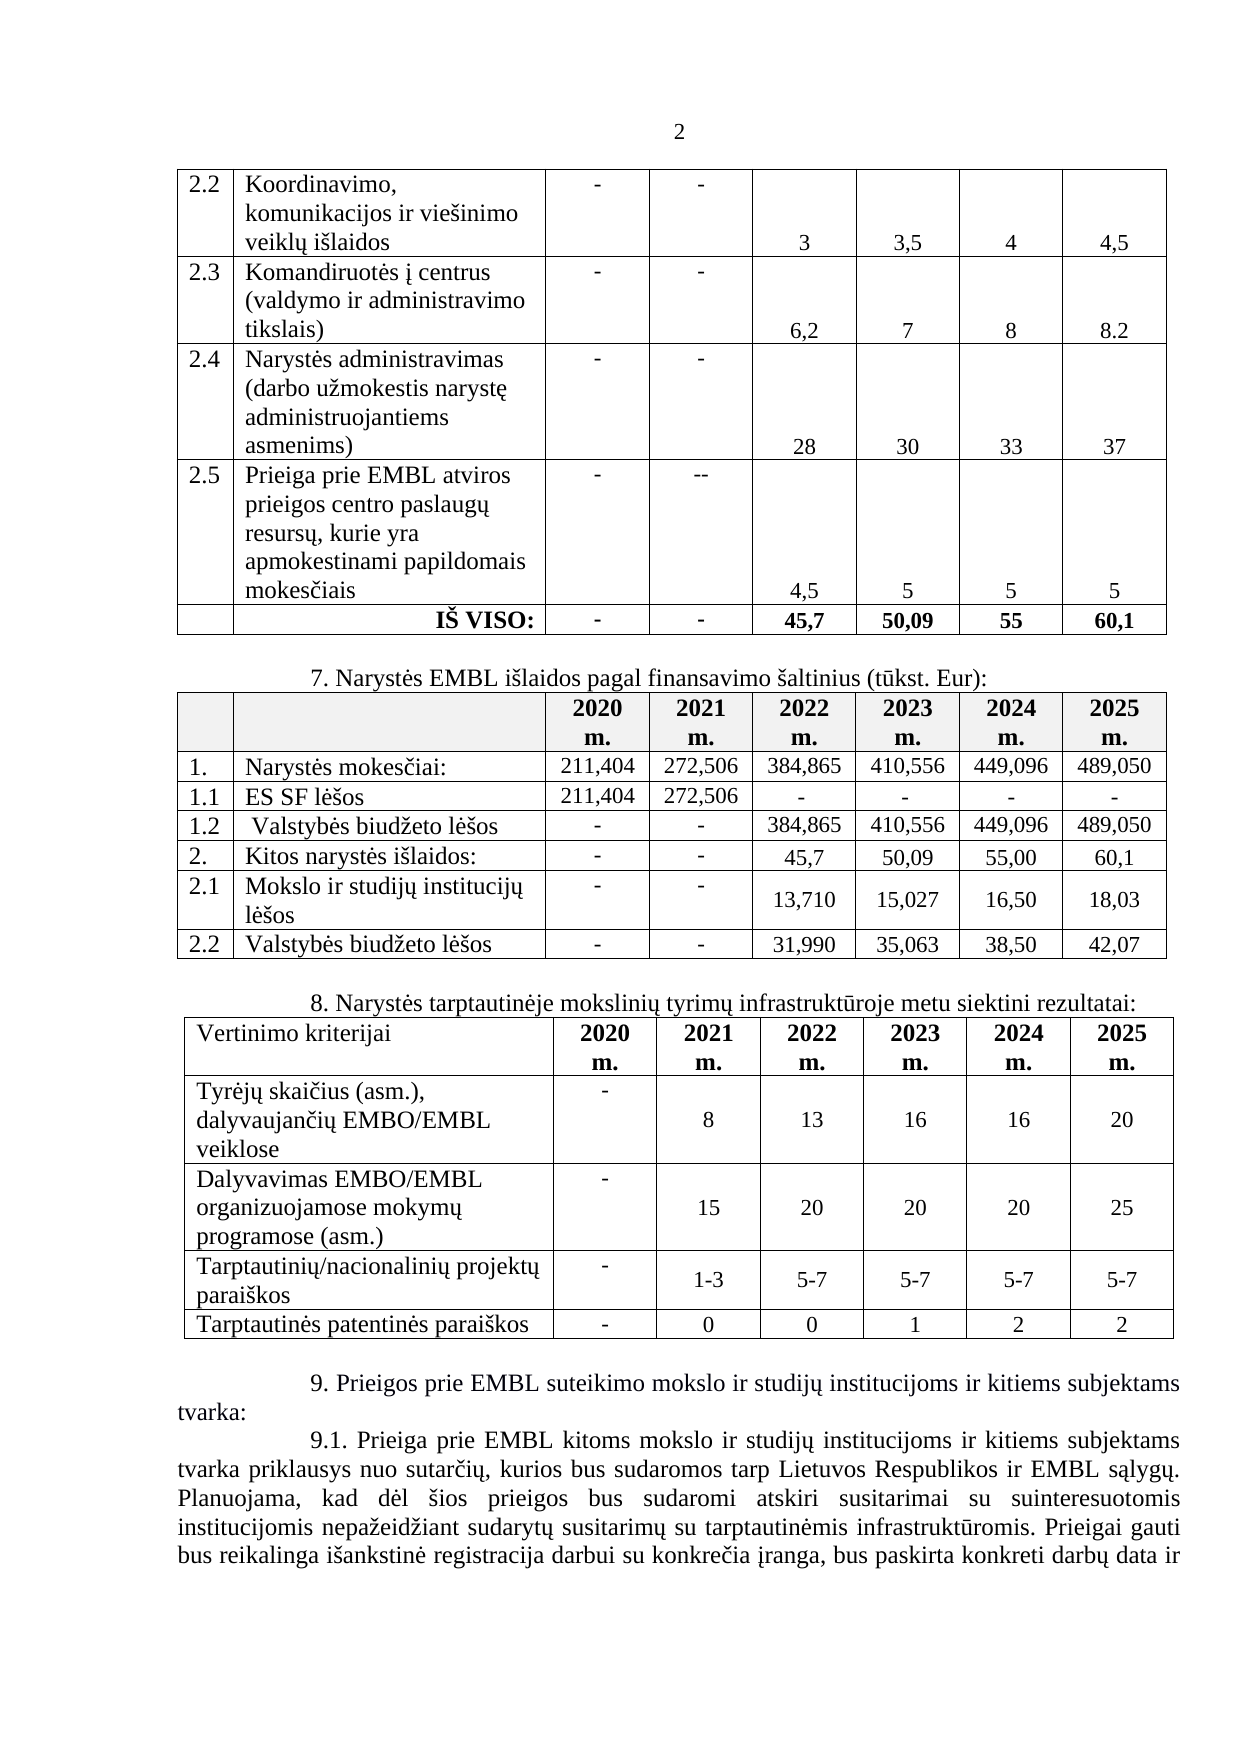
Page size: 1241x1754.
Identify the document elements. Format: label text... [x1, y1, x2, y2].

table_cell - [554, 1251, 656, 1308]
table_cell 1. [178, 752, 233, 781]
table_cell 60,1 [1063, 841, 1166, 870]
table_cell 38,50 [960, 930, 1062, 958]
table_cell 31,990 [753, 930, 855, 958]
table_cell Prieiga prie EMBL atviros prieigos centro paslaugų resursų, kurie yra apmokestinami papildomais mokesčiais [234, 460, 545, 604]
table_cell 8.2 [1063, 257, 1166, 343]
table_header 2020 m. [546, 693, 649, 751]
table_cell - [546, 605, 649, 634]
table_cell 50,09 [857, 605, 959, 634]
text 8. Narystės tarptautinėje mokslinių tyrimų infrastruktūroje metu siektini rezultatai: [177, 988, 1181, 1017]
table_cell 384,865 [753, 811, 855, 840]
table_cell 2.2 [178, 170, 233, 256]
table_cell - [650, 605, 752, 634]
table_cell 1-3 [657, 1251, 760, 1308]
table_cell 4,5 [1063, 170, 1166, 256]
table_cell 16 [967, 1076, 1070, 1163]
table_cell Koordinavimo, komunikacijos ir viešinimo veiklų išlaidos [234, 170, 545, 256]
table_cell 35,063 [856, 930, 959, 958]
table_cell 33 [960, 344, 1062, 459]
table_cell 272,506 [650, 752, 752, 781]
table_cell 449,096 [960, 811, 1062, 840]
table_cell - [960, 782, 1062, 810]
table_cell 5 [960, 460, 1062, 604]
table_cell 0 [761, 1310, 863, 1338]
table_cell 2. [178, 841, 233, 870]
table_cell 8 [960, 257, 1062, 343]
table_cell 1 [864, 1310, 966, 1338]
table_cell 42,07 [1063, 930, 1166, 958]
table_cell 4,5 [753, 460, 856, 604]
table_cell 16 [864, 1076, 966, 1163]
table_cell 8 [657, 1076, 760, 1163]
table_cell 60,1 [1063, 605, 1166, 634]
table_cell - [554, 1164, 656, 1250]
table_cell 6,2 [753, 257, 856, 343]
table_header 2025 m. [1071, 1018, 1173, 1075]
table_cell 2.3 [178, 257, 233, 343]
table_cell [178, 605, 233, 634]
table_cell - [650, 170, 752, 256]
table_header 2024 m. [960, 693, 1062, 751]
table_cell - [650, 871, 752, 928]
table_cell Komandiruotės į centrus (valdymo ir administravimo tikslais) [234, 257, 545, 343]
table_cell 4 [960, 170, 1062, 256]
table_cell 55 [960, 605, 1062, 634]
table_cell 489,050 [1063, 811, 1166, 840]
table_cell Valstybės biudžeto lėšos [234, 811, 545, 840]
table_cell 0 [657, 1310, 760, 1338]
table_cell 2.2 [178, 930, 233, 958]
table_cell IŠ VISO: [234, 605, 545, 634]
table_cell 2 [1071, 1310, 1173, 1338]
table_cell 20 [1071, 1076, 1173, 1163]
table_cell 5-7 [864, 1251, 966, 1308]
table_header Vertinimo kriterijai [185, 1018, 553, 1075]
table_cell - [554, 1310, 656, 1338]
table_cell Tarptautinės patentinės paraiškos [185, 1310, 553, 1338]
table_cell 20 [761, 1164, 863, 1250]
text 9.1. Prieiga prie EMBL kitoms mokslo ir studijų institucijoms ir kitiems subjektams tvarka priklausys nuo sutarčių, kurios bus sudaromos tarp Lietuvos Respublikos ir EMBL sąlygų. Planuojama, kad dėl šios prieigos bus sudaromi atskiri susitarimai su suinteresuotomis institucijomis nepažeidžiant sudarytų susitarimų su tarptautinėmis infrastruktūromis. Prieigai gauti bus reikalinga išankstinė registracija darbui su konkrečia įranga, bus paskirta konkreti darbų data ir [177, 1426, 1181, 1569]
table_cell - [546, 811, 649, 840]
table_header 2023 m. [856, 693, 959, 751]
table_cell 5-7 [967, 1251, 1070, 1308]
table_cell 410,556 [856, 811, 959, 840]
table_cell 272,506 [650, 782, 752, 810]
table_cell 5-7 [761, 1251, 863, 1308]
table_cell 2.5 [178, 460, 233, 604]
table_cell Valstybės biudžeto lėšos [234, 930, 545, 958]
table_cell 2.1 [178, 871, 233, 928]
table_cell - [650, 811, 752, 840]
table_cell 45,7 [753, 605, 856, 634]
table_cell - [650, 344, 752, 459]
table_header [234, 693, 545, 751]
table_cell 20 [967, 1164, 1070, 1250]
table_cell 37 [1063, 344, 1166, 459]
table_cell 55,00 [960, 841, 1062, 870]
table_header 2022 m. [753, 693, 855, 751]
table_cell - [554, 1076, 656, 1163]
table_cell ES SF lėšos [234, 782, 545, 810]
table_header 2024 m. [967, 1018, 1070, 1075]
table_header 2023 m. [864, 1018, 966, 1075]
table_header 2022 m. [761, 1018, 863, 1075]
table_cell 18,03 [1063, 871, 1166, 928]
table_header 2021 m. [650, 693, 752, 751]
table_cell 15 [657, 1164, 760, 1250]
table_cell - [753, 782, 855, 810]
table_cell 25 [1071, 1164, 1173, 1250]
table_cell 3,5 [857, 170, 959, 256]
table_cell Narystės mokesčiai: [234, 752, 545, 781]
table_cell - [650, 930, 752, 958]
table_cell 15,027 [856, 871, 959, 928]
table_cell - [546, 460, 649, 604]
table_cell Kitos narystės išlaidos: [234, 841, 545, 870]
table_cell - [650, 257, 752, 343]
table_cell 20 [864, 1164, 966, 1250]
table_cell Tarptautinių/nacionalinių projektų paraiškos [185, 1251, 553, 1308]
table_cell 211,404 [546, 752, 649, 781]
text 7. Narystės EMBL išlaidos pagal finansavimo šaltinius (tūkst. Eur): [177, 663, 1181, 692]
table_cell - [546, 257, 649, 343]
table_header 2025 m. [1063, 693, 1166, 751]
table_cell 1.1 [178, 782, 233, 810]
text 9. Prieigos prie EMBL suteikimo mokslo ir studijų institucijoms ir kitiems subjektams tvarka: [177, 1368, 1181, 1426]
table_cell 1.2 [178, 811, 233, 840]
table_cell 5-7 [1071, 1251, 1173, 1308]
table_cell - [650, 841, 752, 870]
table_cell - [546, 871, 649, 928]
table_cell 45,7 [753, 841, 855, 870]
table_cell 2 [967, 1310, 1070, 1338]
table_cell 410,556 [856, 752, 959, 781]
table_header 2021 m. [657, 1018, 760, 1075]
table_cell Narystės administravimas (darbo užmokestis narystę administruojantiems asmenims) [234, 344, 545, 459]
table_cell 3 [753, 170, 856, 256]
table_cell -- [650, 460, 752, 604]
table_cell Dalyvavimas EMBO/EMBL organizuojamose mokymų programose (asm.) [185, 1164, 553, 1250]
table_cell 5 [857, 460, 959, 604]
table_cell 7 [857, 257, 959, 343]
table_header [178, 693, 233, 751]
table_cell - [546, 930, 649, 958]
table_cell - [546, 344, 649, 459]
table_cell 449,096 [960, 752, 1062, 781]
table_cell Mokslo ir studijų institucijų lėšos [234, 871, 545, 928]
table_cell Tyrėjų skaičius (asm.), dalyvaujančių EMBO/EMBL veiklose [185, 1076, 553, 1163]
table_cell 489,050 [1063, 752, 1166, 781]
table_cell - [546, 170, 649, 256]
table_cell 384,865 [753, 752, 855, 781]
table_cell 2.4 [178, 344, 233, 459]
table_cell - [546, 841, 649, 870]
table_cell 211,404 [546, 782, 649, 810]
table_cell - [1063, 782, 1166, 810]
table_cell - [856, 782, 959, 810]
table_cell 30 [857, 344, 959, 459]
table_cell 5 [1063, 460, 1166, 604]
table_cell 16,50 [960, 871, 1062, 928]
table_cell 50,09 [856, 841, 959, 870]
table_cell 13,710 [753, 871, 855, 928]
table_cell 13 [761, 1076, 863, 1163]
table_cell 28 [753, 344, 856, 459]
table_header 2020 m. [554, 1018, 656, 1075]
